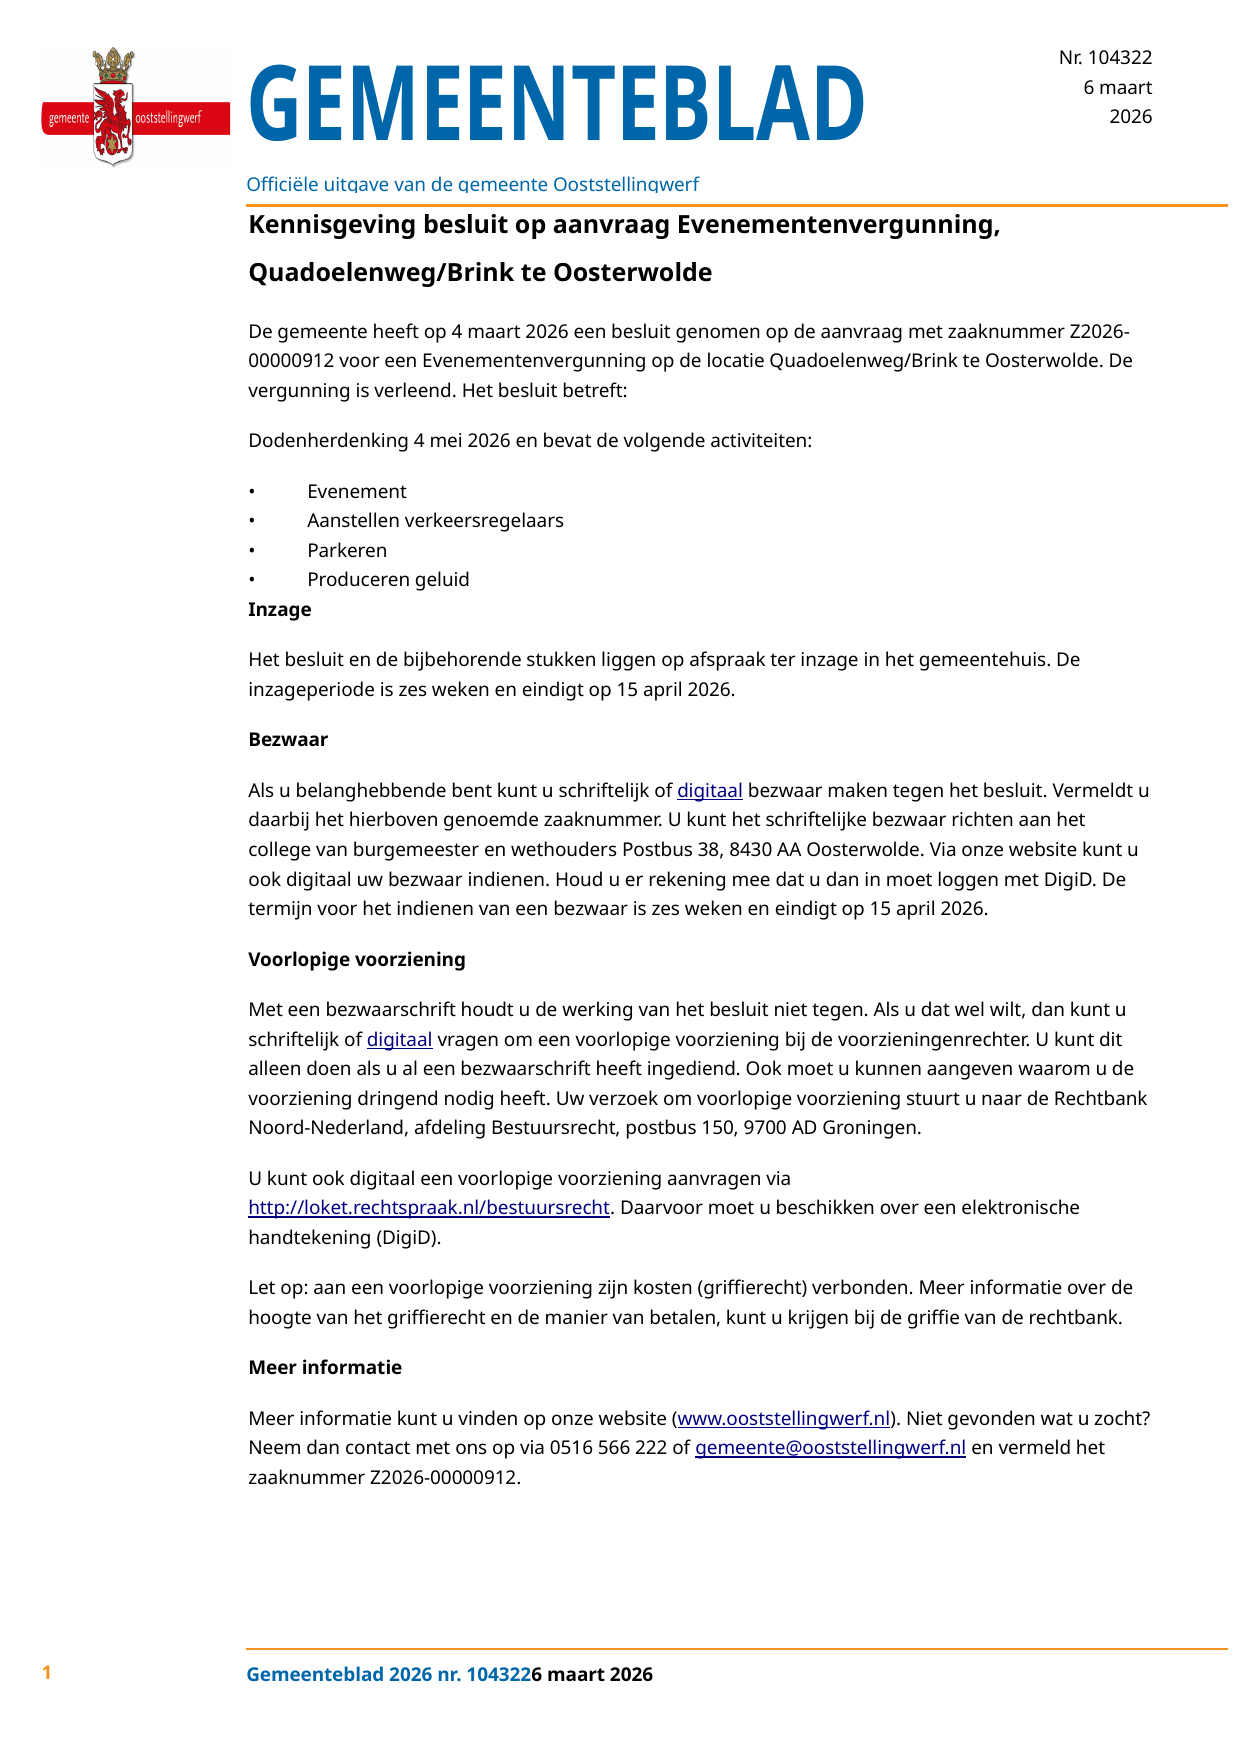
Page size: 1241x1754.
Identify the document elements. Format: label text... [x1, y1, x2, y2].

list Produceren geluid [248, 567, 1152, 592]
list Evenement [248, 478, 1152, 504]
text Kennisgeving besluit op aanvraag Evenementenvergunning, Quadoelenweg/Brink te Oosterwolde [248, 207, 1152, 288]
text Let op: aan een voorlopige voorziening zijn kosten (griffierecht) verbonden. Meer informatie over de hoogte van het griffierecht en de manier van betalen, kunt u krijgen bij de griffie van de rechtbank. [248, 1274, 1152, 1330]
list Parkeren [248, 537, 1152, 563]
text Bezwaar [248, 727, 1152, 752]
text Als u belanghebbende bent kunt u schriftelijk of digitaal bezwaar maken tegen het besluit. Vermeldt u daarbij het hierboven genoemde zaaknummer. U kunt het schriftelijke bezwaar richten aan het college van burgemeester en wethouders Postbus 38, 8430 AA Oosterwolde. Via onze website kunt u ook digitaal uw bezwaar indienen. Houd u er rekening mee dat u dan in moet loggen met DigiD. De termijn voor het indienen van een bezwaar is zes weken en eindigt op 15 april 2026. [248, 777, 1152, 921]
list Aanstellen verkeersregelaars [248, 507, 1152, 533]
text Met een bezwaarschrift houdt u de werking van het besluit niet tegen. Als u dat wel wilt, dan kunt u schriftelijk of digitaal vragen om een voorlopige voorziening bij de voorzieningenrechter. U kunt dit alleen doen als u al een bezwaarschrift heeft ingediend. Ook moet u kunnen aangeven waarom u de voorziening dringend nodig heeft. Uw verzoek om voorlopige voorziening stuurt u naar de Rechtbank Noord-Nederland, afdeling Bestuursrecht, postbus 150, 9700 AD Groningen. [248, 996, 1152, 1140]
picture [41, 47, 231, 172]
text Voorlopige voorziening [248, 946, 1152, 972]
text Meer informatie kunt u vinden op onze website (www.ooststellingwerf.nl). Niet gevonden wat u zocht? Neem dan contact met ons op via 0516 566 222 of gemeente@ooststellingwerf.nl en vermeld het zaaknummer Z2026-00000912. [248, 1405, 1152, 1490]
text Dodenherdenking 4 mei 2026 en bevat de volgende activiteiten: [248, 427, 1152, 453]
text Inzage [248, 596, 1152, 622]
text U kunt ook digitaal een voorlopige voorziening aanvragen via http://loket.rechtspraak.nl/bestuursrecht. Daarvoor moet u beschikken over een elektronische handtekening (DigiD). [248, 1165, 1152, 1250]
text De gemeente heeft op 4 maart 2026 een besluit genomen op de aanvraag met zaaknummer Z2026-00000912 voor een Evenementenvergunning op de locatie Quadoelenweg/Brink te Oosterwolde. De vergunning is verleend. Het besluit betreft: [248, 318, 1152, 403]
text Meer informatie [248, 1354, 1152, 1380]
text Het besluit en de bijbehorende stukken liggen op afspraak ter inzage in het gemeentehuis. De inzageperiode is zes weken en eindigt op 15 april 2026. [248, 647, 1152, 702]
